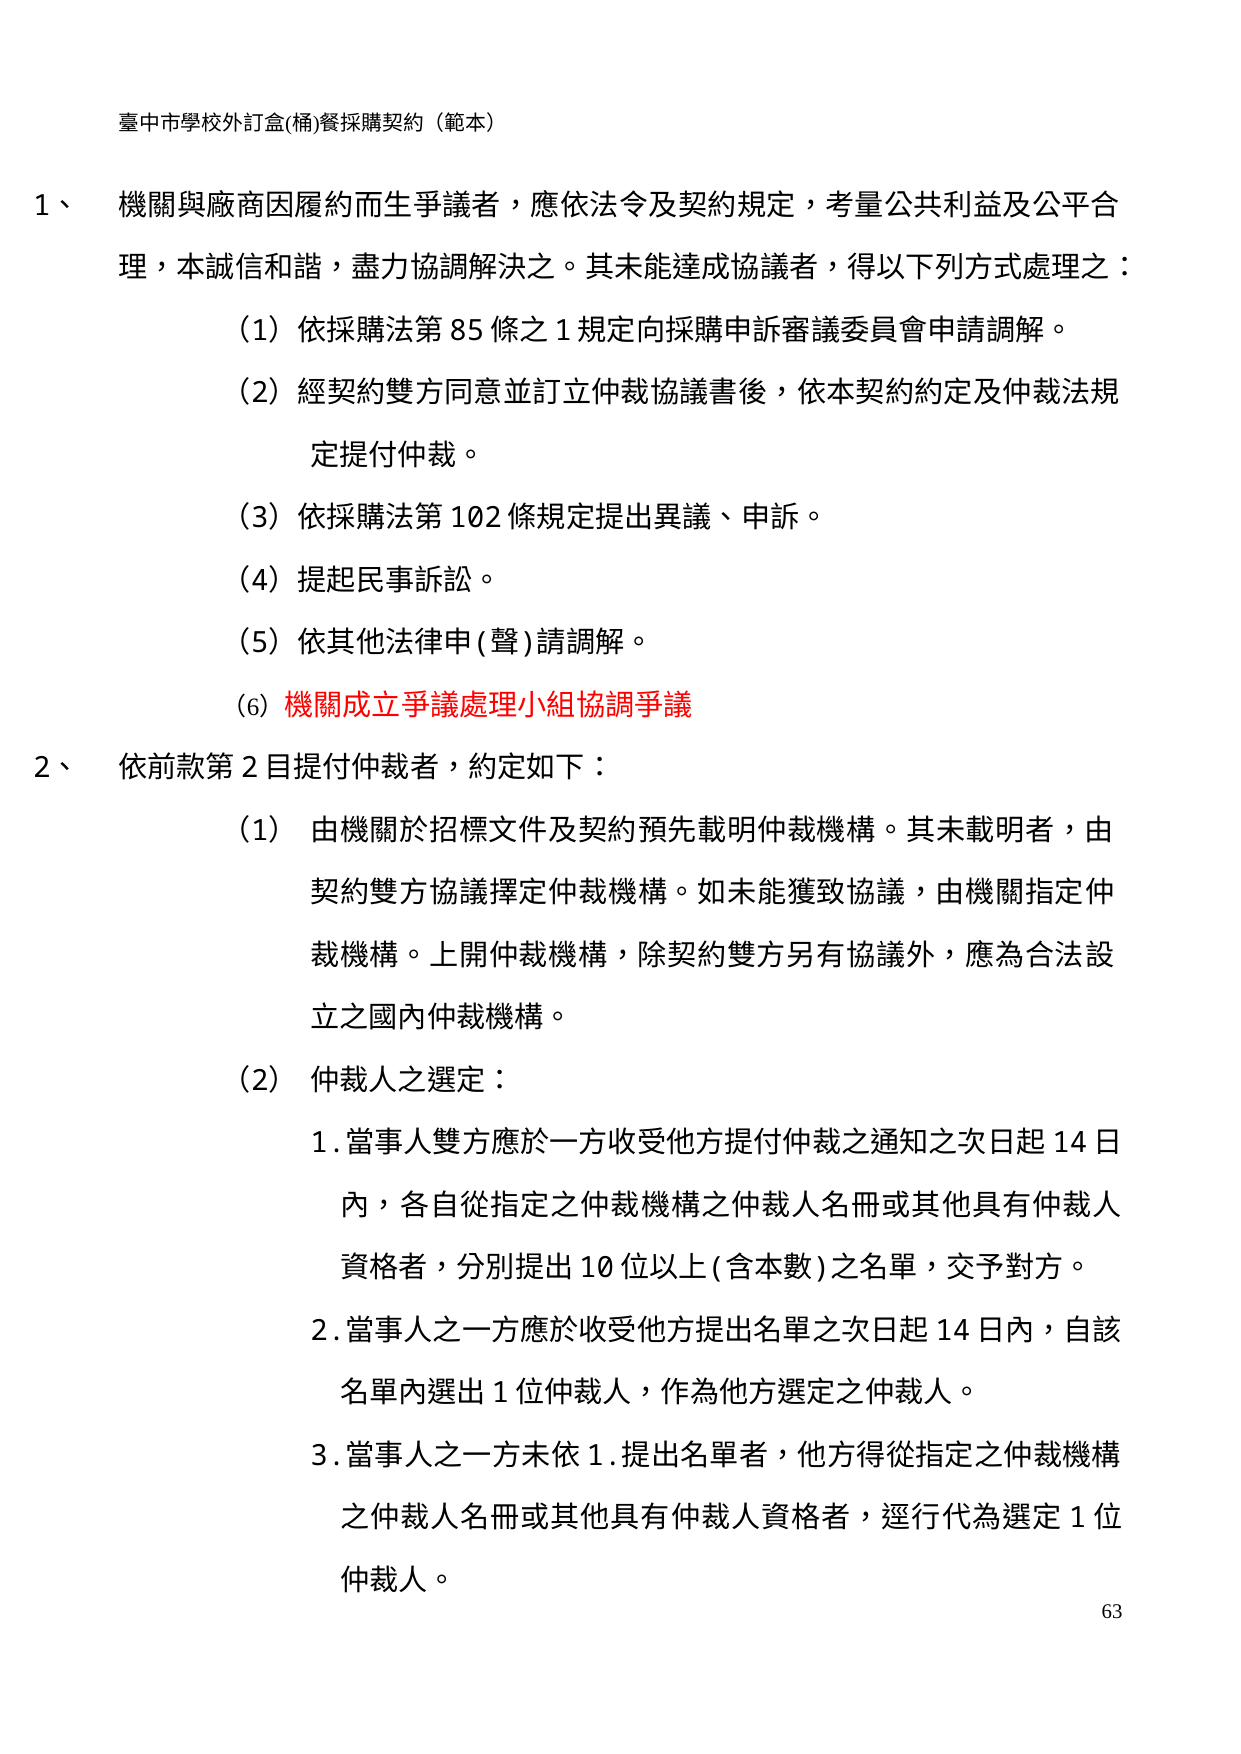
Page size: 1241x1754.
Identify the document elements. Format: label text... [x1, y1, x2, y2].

list 依前款第2目提付仲裁者，約定如下： [33, 723, 1122, 786]
list 當事人雙方應於一方收受他方提付仲裁之通知之次日起14日內，各自從指定之仲裁機構之仲裁人名冊或其他具有仲裁人資格者，分別提出10位以上(含本數)之名單，交予對方。 [310, 1098, 1122, 1286]
list 提起民事訴訟。 [222, 536, 1122, 598]
list 當事人之一方未依1.提出名單者，他方得從指定之仲裁機構之仲裁人名冊或其他具有仲裁人資格者，逕行代為選定1位仲裁人。 [310, 1411, 1122, 1598]
list 由機關於招標文件及契約預先載明仲裁機構。其未載明者，由契約雙方協議擇定仲裁機構。如未能獲致協議，由機關指定仲裁機構。上開仲裁機構，除契約雙方另有協議外，應為合法設立之國內仲裁機構。 [222, 786, 1116, 1036]
list 機關與廠商因履約而生爭議者，應依法令及契約規定，考量公共利益及公平合理，本誠信和諧，盡力協調解決之。其未能達成協議者，得以下列方式處理之： [33, 161, 1122, 286]
list 依採購法第102條規定提出異議、申訴。 [222, 473, 1122, 536]
list 仲裁人之選定： [222, 1036, 1116, 1098]
list 依採購法第85條之1規定向採購申訴審議委員會申請調解。 [222, 286, 1122, 348]
list 經契約雙方同意並訂立仲裁協議書後，依本契約約定及仲裁法規定提付仲裁。 [222, 348, 1122, 473]
list 機關成立爭議處理小組協調爭議 [222, 661, 1122, 723]
list 依其他法律申(聲)請調解。 [222, 598, 1122, 661]
list 當事人之一方應於收受他方提出名單之次日起14日內，自該名單內選出1位仲裁人，作為他方選定之仲裁人。 [310, 1286, 1122, 1411]
